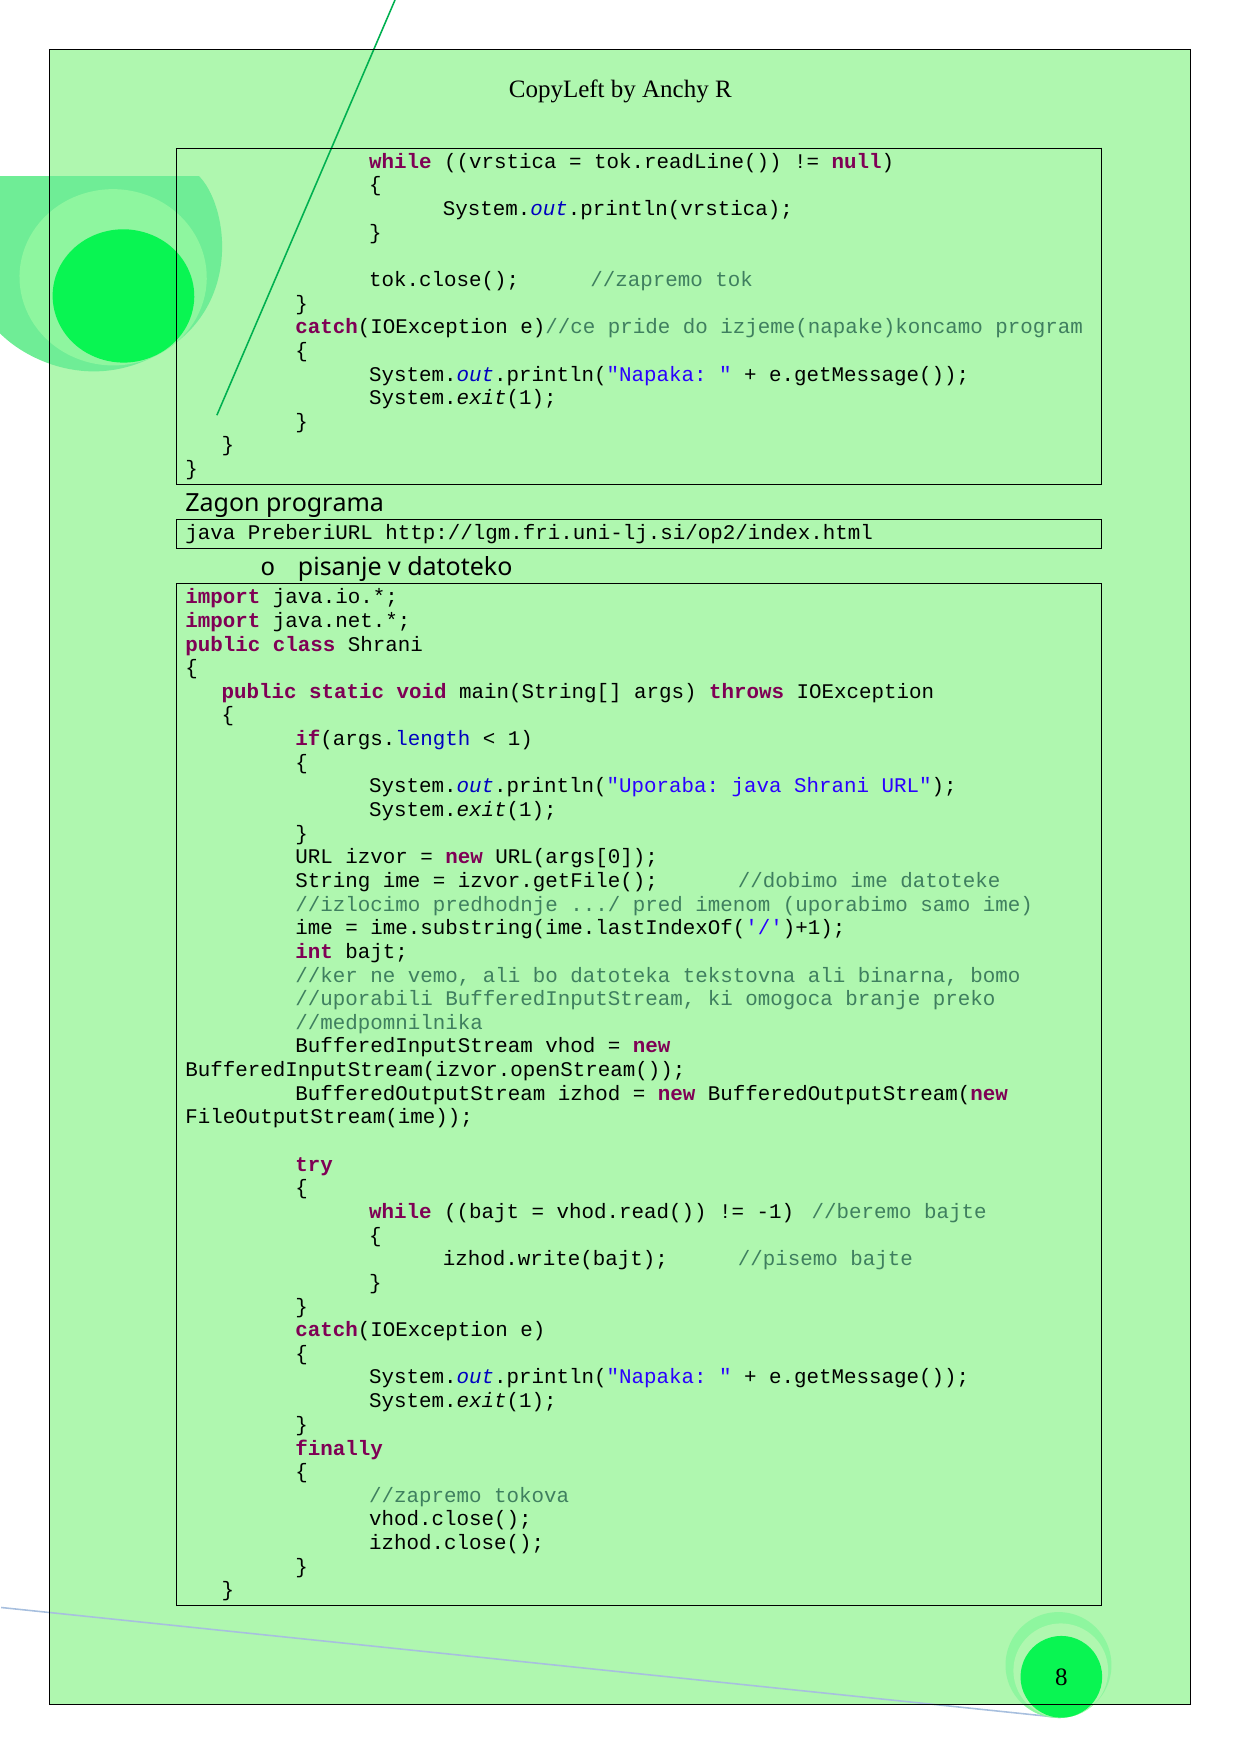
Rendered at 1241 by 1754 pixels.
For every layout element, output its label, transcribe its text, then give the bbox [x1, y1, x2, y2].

text System.out.println(vrstica); [303, 195, 1101, 218]
text BufferedInputStream vhod = new BufferedInputStream(izvor.openStream()); [177, 1032, 1101, 1080]
text System.exit(1); [177, 1387, 1101, 1411]
text int bajt; [177, 938, 1101, 961]
text } [177, 1553, 1101, 1576]
text //izlocimo predhodnje .../ pred imenom (uporabimo samo ime) [177, 891, 1101, 914]
text [177, 384, 228, 408]
text { [177, 701, 1101, 725]
text while ((bajt = vhod.read()) != -1) //beremo bajte [177, 1198, 1101, 1222]
text finally [177, 1434, 1101, 1458]
text if(args.length < 1) [177, 725, 1101, 749]
list pisanje v datoteko [260, 549, 1093, 583]
text izhod.close(); [177, 1529, 1101, 1553]
text public static void main(String[] args) throws IOException [177, 678, 1101, 701]
text import java.io.*; [177, 584, 1101, 607]
text URL izvor = new URL(args[0]); [177, 843, 1101, 867]
text //zapremo tokova [177, 1482, 1101, 1505]
text ime = ime.substring(ime.lastIndexOf('/')+1); [177, 914, 1101, 938]
text [212, 195, 310, 218]
text while ((vrstica = tok.readLine()) != null) [323, 149, 1101, 171]
text { [177, 654, 1101, 678]
text //ker ne vemo, ali bo datoteka tekstovna ali binarna, bomo [177, 961, 1101, 985]
text { [177, 749, 1101, 772]
text import java.net.*; [177, 607, 1101, 630]
text { [313, 171, 1101, 195]
text } [177, 455, 1101, 484]
text tok.close(); //zapremo tok [273, 266, 1101, 289]
text [216, 266, 279, 289]
text [185, 313, 259, 337]
text [177, 171, 320, 195]
text [177, 149, 329, 171]
text } [177, 1269, 1101, 1292]
text System.exit(1); [222, 384, 1101, 408]
text System.out.println("Napaka: " + e.getMessage()); [232, 360, 1101, 384]
text System.exit(1); [177, 796, 1101, 819]
text System.out.println("Uporaba: java Shrani URL"); [177, 772, 1101, 796]
text [220, 218, 300, 245]
text { [177, 1174, 1101, 1198]
text [205, 289, 269, 313]
text } [177, 408, 1101, 431]
text } [177, 1292, 1101, 1316]
text [177, 337, 249, 360]
text { [177, 1222, 1101, 1245]
text catch(IOException e)//ce pride do izjeme(napake)koncamo program [252, 313, 1101, 337]
text } [177, 1576, 1101, 1605]
text System.out.println("Napaka: " + e.getMessage()); [177, 1363, 1101, 1387]
text } [177, 819, 1101, 843]
text } [177, 431, 1101, 455]
text vhod.close(); [177, 1505, 1101, 1529]
text [177, 360, 239, 384]
text } [177, 1411, 1101, 1434]
text } [263, 289, 1101, 313]
text catch(IOException e) [177, 1316, 1101, 1340]
text //uporabili BufferedInputStream, ki omogoca branje preko [177, 985, 1101, 1009]
text } [292, 218, 1101, 245]
text java PreberiURL http://lgm.fri.uni-lj.si/op2/index.html [177, 520, 1101, 548]
text izhod.write(bajt); //pisemo bajte [177, 1245, 1101, 1269]
text BufferedOutputStream izhod = new BufferedOutputStream(new FileOutputStream(ime)); [177, 1080, 1101, 1130]
text String ime = izvor.getFile(); //dobimo ime datoteke [177, 867, 1101, 891]
text { [177, 1458, 1101, 1482]
text //medpomnilnika [177, 1009, 1101, 1032]
text try [177, 1151, 1101, 1174]
text public class Shrani [177, 630, 1101, 654]
text Zagon programa [148, 485, 1093, 519]
text { [177, 1340, 1101, 1363]
text { [242, 337, 1101, 360]
